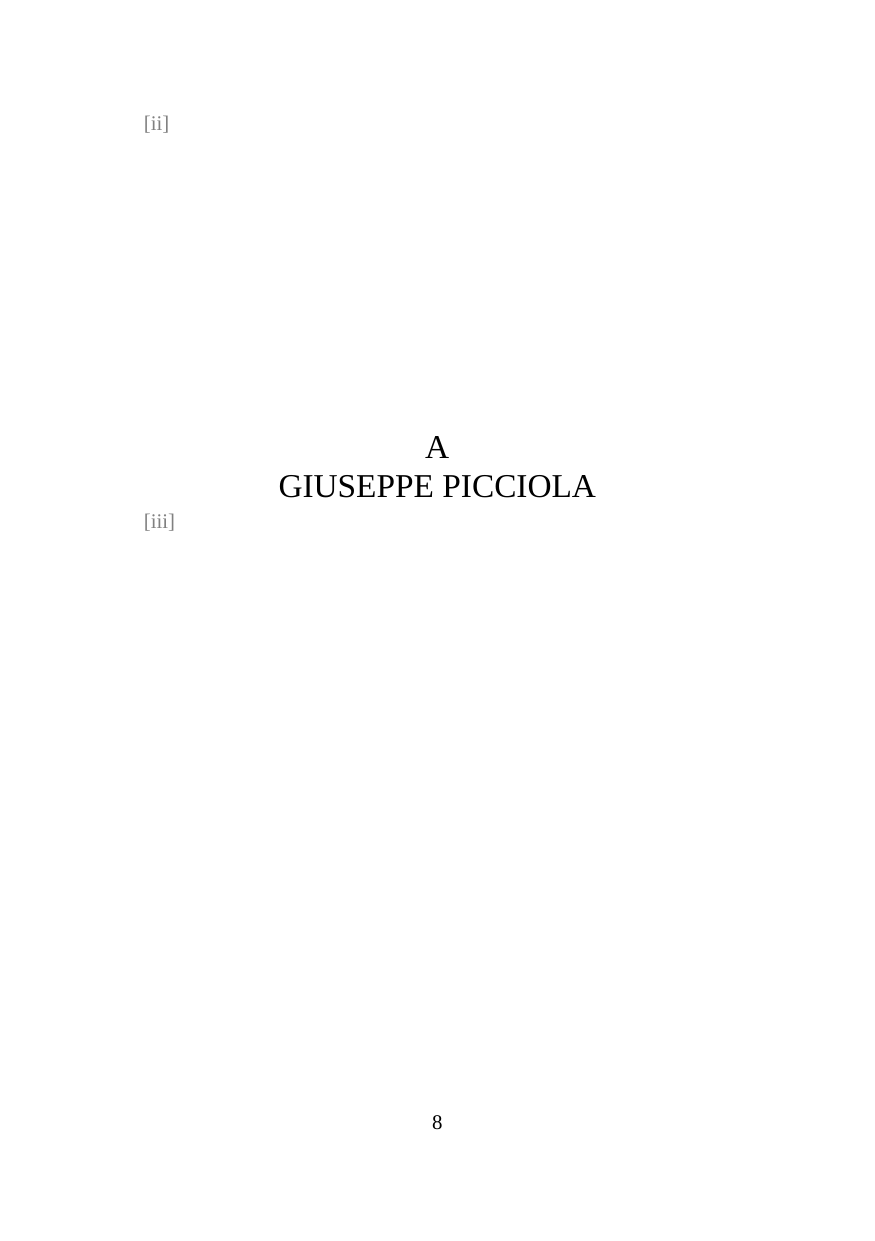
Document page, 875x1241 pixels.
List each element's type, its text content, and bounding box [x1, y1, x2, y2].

text GIUSEPPE PICCIOLA [106, 466, 768, 504]
text [ii] [106, 111, 768, 135]
text [iii] [106, 509, 768, 533]
text A [106, 428, 768, 466]
